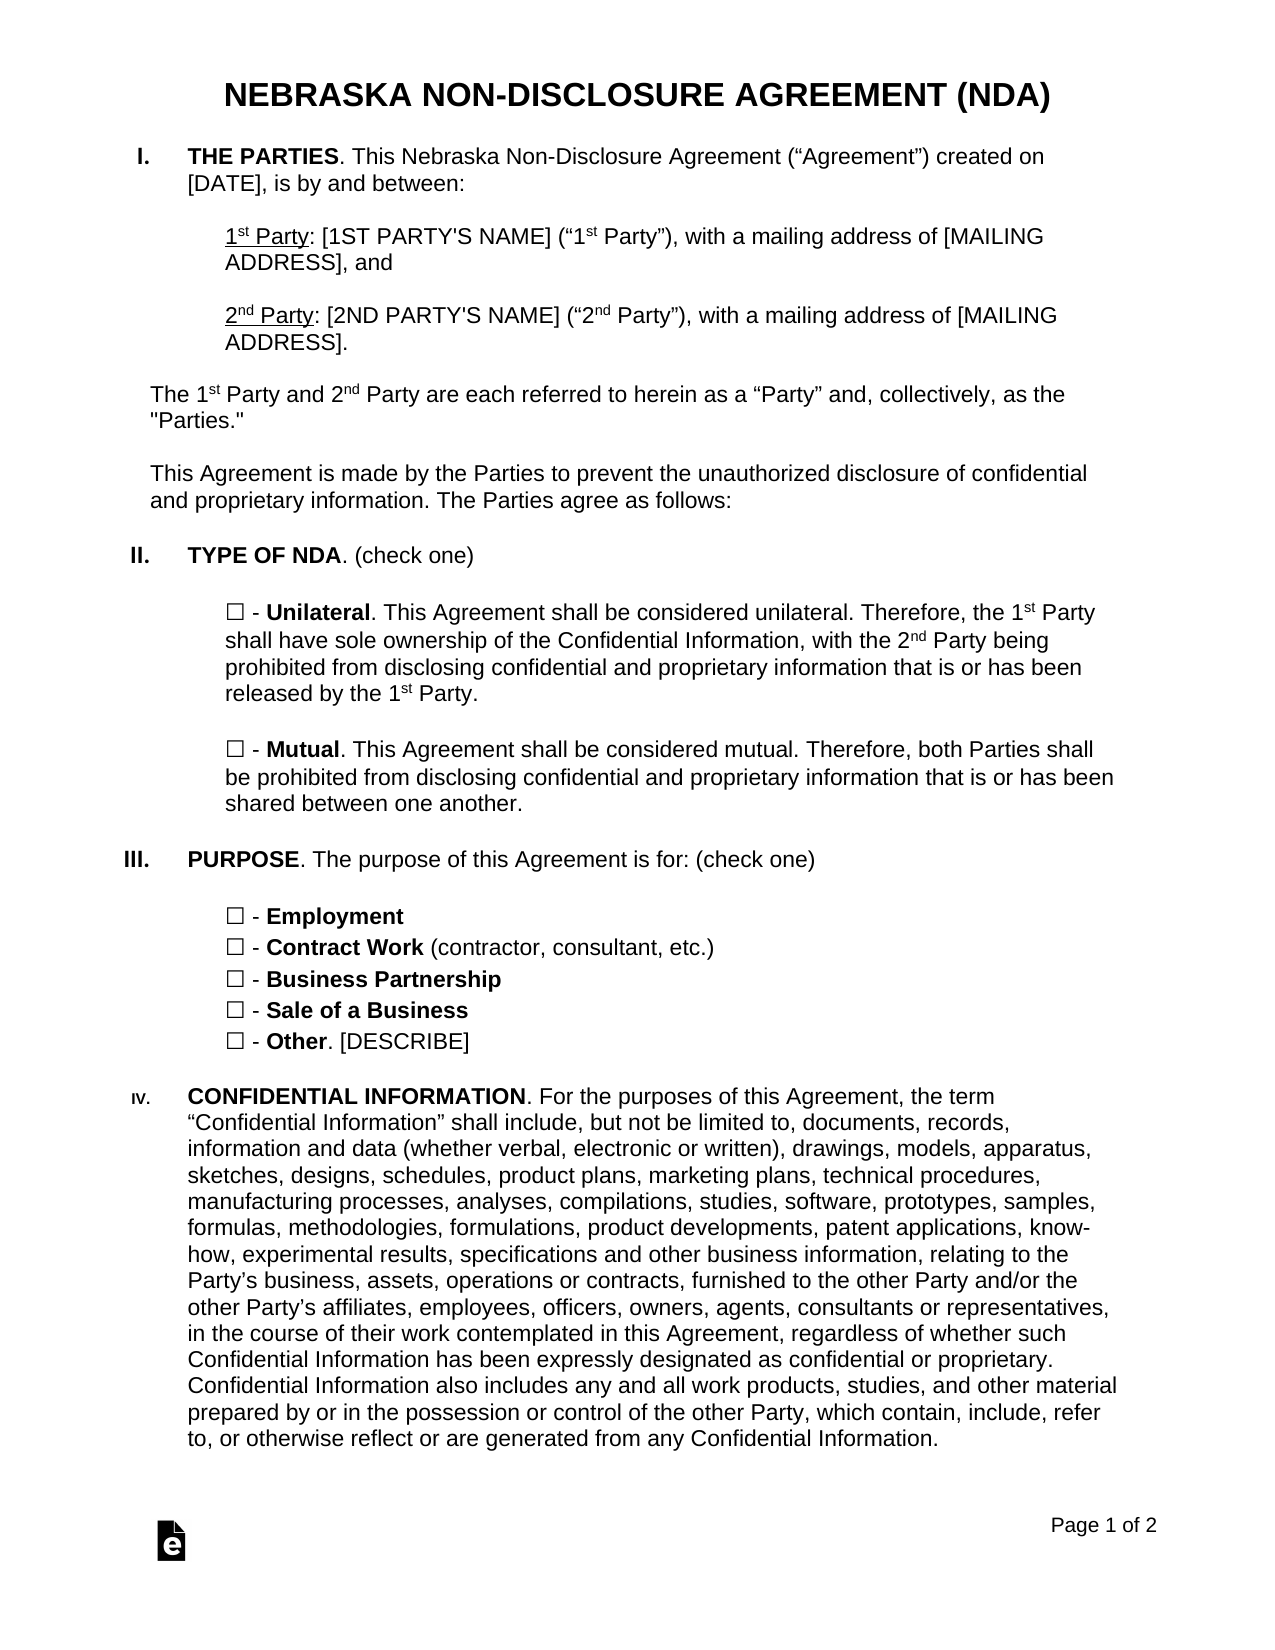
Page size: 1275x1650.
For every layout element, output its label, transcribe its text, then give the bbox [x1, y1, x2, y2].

list TYPE OF NDA. (check one) [150, 539, 1125, 570]
text ☐ - Employment [225, 900, 1125, 931]
text ☐ - Other. [DESCRIBE] [225, 1025, 1125, 1056]
text This Agreement is made by the Parties to prevent the unauthorized disclosure of confidential and proprietary information. The Parties agree as follows: [150, 460, 1125, 513]
text NEBRASKA NON-DISCLOSURE AGREEMENT (NDA) [150, 75, 1125, 113]
text ☐ - Unilateral. This Agreement shall be considered unilateral. Therefore, the 1st Party shall have sole ownership of the Confidential Information, with the 2nd Party being prohibited from disclosing confidential and proprietary information that is or has been released by the 1st Party. [225, 596, 1125, 706]
text 1st Party: [1ST PARTY'S NAME] (“1st Party”), with a mailing address of [MAILING ADDRESS], and [225, 223, 1125, 276]
text ☐ - Mutual. This Agreement shall be considered mutual. Therefore, both Parties shall be prohibited from disclosing confidential and proprietary information that is or has been shared between one another. [225, 733, 1125, 817]
text ☐ - Business Partnership [225, 962, 1125, 994]
list THE PARTIES. This Nebraska Non-Disclosure Agreement (“Agreement”) created on [DATE], is by and between: [150, 140, 1125, 197]
list CONFIDENTIAL INFORMATION. For the purposes of this Agreement, the term “Confidential Information” shall include, but not be limited to, documents, records, information and data (whether verbal, electronic or written), drawings, models, apparatus, sketches, designs, schedules, product plans, marketing plans, technical procedures, manufacturing processes, analyses, compilations, studies, software, prototypes, samples, formulas, methodologies, formulations, product developments, patent applications, know-how, experimental results, specifications and other business information, relating to the Party’s business, assets, operations or contracts, furnished to the other Party and/or the other Party’s affiliates, employees, officers, owners, agents, consultants or representatives, in the course of their work contemplated in this Agreement, regardless of whether such Confidential Information has been expressly designated as confidential or proprietary. Confidential Information also includes any and all work products, studies, and other material prepared by or in the possession or control of the other Party, which contain, include, refer to, or otherwise reflect or are generated from any Confidential Information. [150, 1083, 1125, 1452]
text 2nd Party: [2ND PARTY'S NAME] (“2nd Party”), with a mailing address of [MAILING ADDRESS]. [225, 302, 1125, 355]
text ☐ - Contract Work (contractor, consultant, etc.) [225, 931, 1125, 962]
text ☐ - Sale of a Business [225, 994, 1125, 1025]
text The 1st Party and 2nd Party are each referred to herein as a “Party” and, collectively, as the "Parties." [150, 381, 1125, 434]
list PURPOSE. The purpose of this Agreement is for: (check one) [150, 843, 1125, 874]
